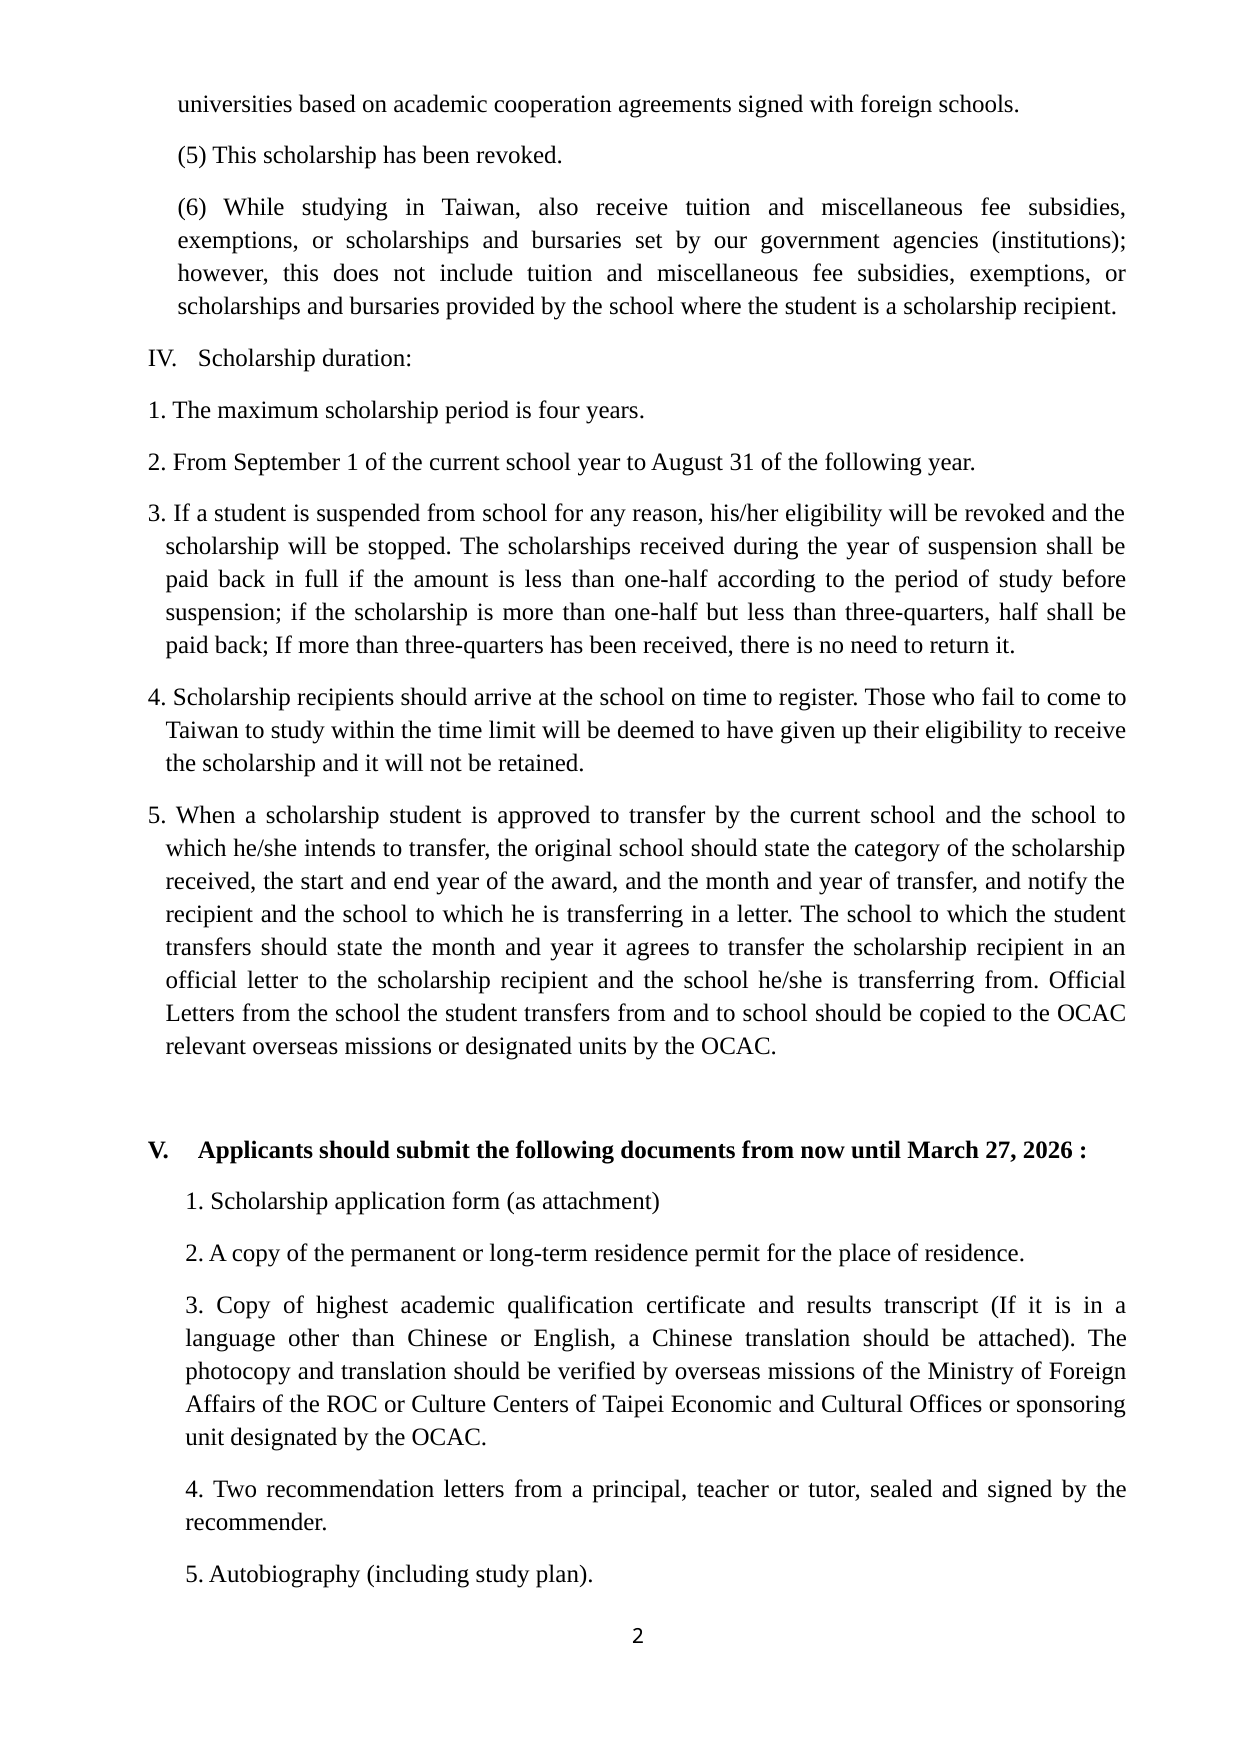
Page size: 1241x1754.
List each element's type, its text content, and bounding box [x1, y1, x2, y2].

list Scholarship duration: [148, 343, 1127, 372]
text 4. Scholarship recipients should arrive at the school on time to register. Those who fail to come to Taiwan to study within the time limit will be deemed to have given up their eligibility to receive the scholarship and it will not be retained. [148, 682, 1127, 777]
text 1. The maximum scholarship period is four years. [148, 395, 1127, 423]
text 3. If a student is suspended from school for any reason, his/her eligibility will be revoked and the scholarship will be stopped. The scholarships received during the year of suspension shall be paid back in full if the amount is less than one-half according to the period of study before suspension; if the scholarship is more than one-half but less than three-quarters, half shall be paid back; If more than three-quarters has been received, there is no need to return it. [148, 498, 1127, 659]
text universities based on academic cooperation agreements signed with foreign schools. [177, 89, 1127, 117]
text 2. A copy of the permanent or long-term residence permit for the place of residence. [185, 1238, 1127, 1267]
text 5. When a scholarship student is approved to transfer by the current school and the school to which he/she intends to transfer, the original school should state the category of the scholarship received, the start and end year of the award, and the month and year of transfer, and notify the recipient and the school to which he is transferring in a letter. The school to which the student transfers should state the month and year it agrees to transfer the scholarship recipient in an official letter to the scholarship recipient and the school he/she is transferring from. Official Letters from the school the student transfers from and to school should be copied to the OCAC relevant overseas missions or designated units by the OCAC. [148, 800, 1127, 1060]
text 5. Autobiography (including study plan). [185, 1559, 1127, 1587]
text (6) While studying in Taiwan, also receive tuition and miscellaneous fee subsidies, exemptions, or scholarships and bursaries set by our government agencies (institutions); however, this does not include tuition and miscellaneous fee subsidies, exemptions, or scholarships and bursaries provided by the school where the student is a scholarship recipient. [177, 192, 1127, 320]
list Applicants should submit the following documents from now until March 27, 2026 : [148, 1135, 1127, 1163]
text 1. Scholarship application form (as attachment) [185, 1186, 1127, 1215]
text 3. Copy of highest academic qualification certificate and results transcript (If it is in a language other than Chinese or English, a Chinese translation should be attached). The photocopy and translation should be verified by overseas missions of the Ministry of Foreign Affairs of the ROC or Culture Centers of Taipei Economic and Cultural Offices or sponsoring unit designated by the OCAC. [185, 1290, 1127, 1451]
text 2. From September 1 of the current school year to August 31 of the following year. [148, 447, 1127, 475]
text 4. Two recommendation letters from a principal, teacher or tutor, sealed and signed by the recommender. [185, 1474, 1127, 1536]
text (5) This scholarship has been revoked. [177, 140, 1127, 169]
